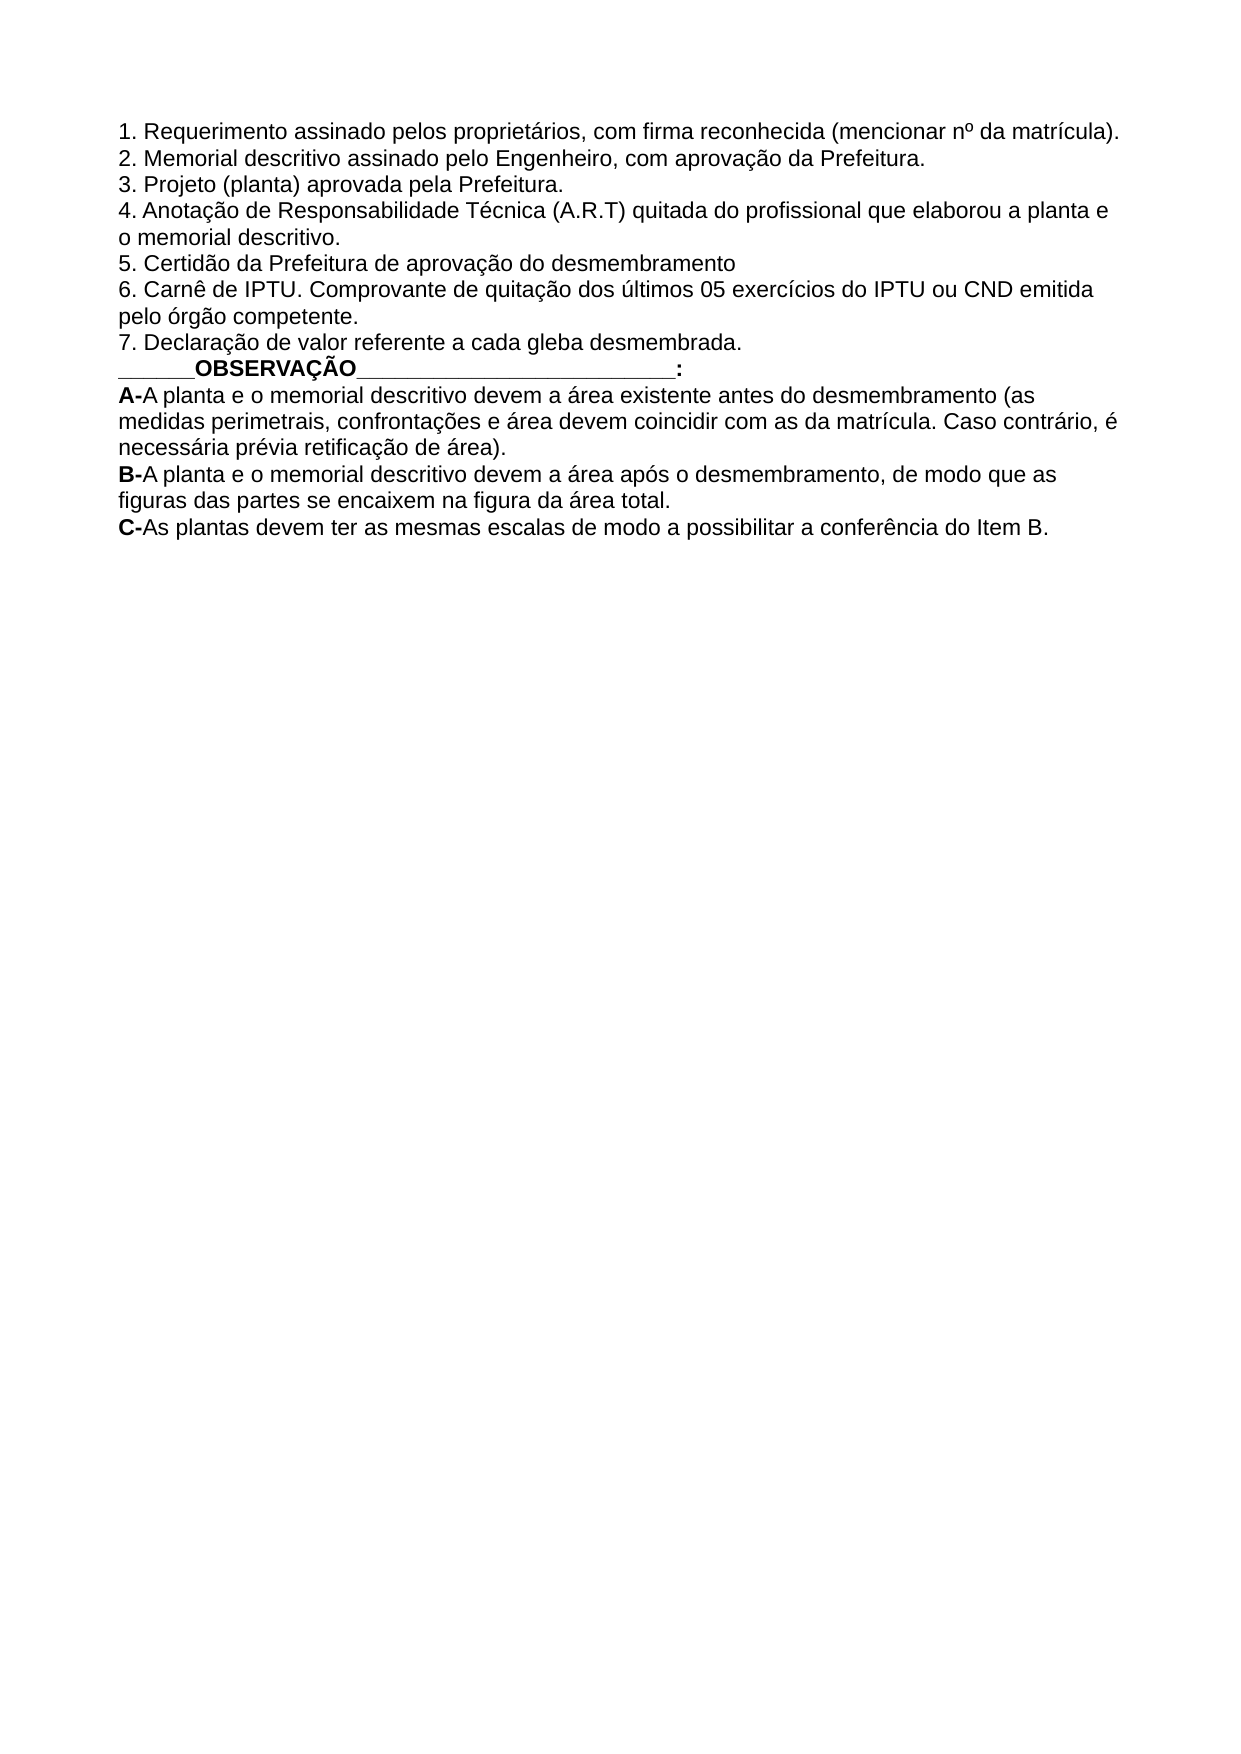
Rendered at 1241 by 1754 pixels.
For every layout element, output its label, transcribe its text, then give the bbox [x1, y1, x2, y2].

text 1. Requerimento assinado pelos proprietários, com firma reconhecida (mencionar nº da matrícula). 2. Memorial descritivo assinado pelo Engenheiro, com aprovação da Prefeitura. 3. Projeto (planta) aprovada pela Prefeitura. 4. Anotação de Responsabilidade Técnica (A.R.T) quitada do profissional que elaborou a planta e o memorial descritivo. 5. Certidão da Prefeitura de aprovação do desmembramento 6. Carnê de IPTU. Comprovante de quitação dos últimos 05 exercícios do IPTU ou CND emitida pelo órgão competente. [118, 118, 1122, 329]
text 7. Declaração de valor referente a cada gleba desmembrada. ______OBSERVAÇÃO_________________________: A-A planta e o memorial descritivo devem a área existente antes do desmembramento (as medidas perimetrais, confrontações e área devem coincidir com as da matrícula. Caso contrário, é necessária prévia retificação de área). B-A planta e o memorial descritivo devem a área após o desmembramento, de modo que as figuras das partes se encaixem na figura da área total. C-As plantas devem ter as mesmas escalas de modo a possibilitar a conferência do Item B. [118, 329, 1122, 540]
